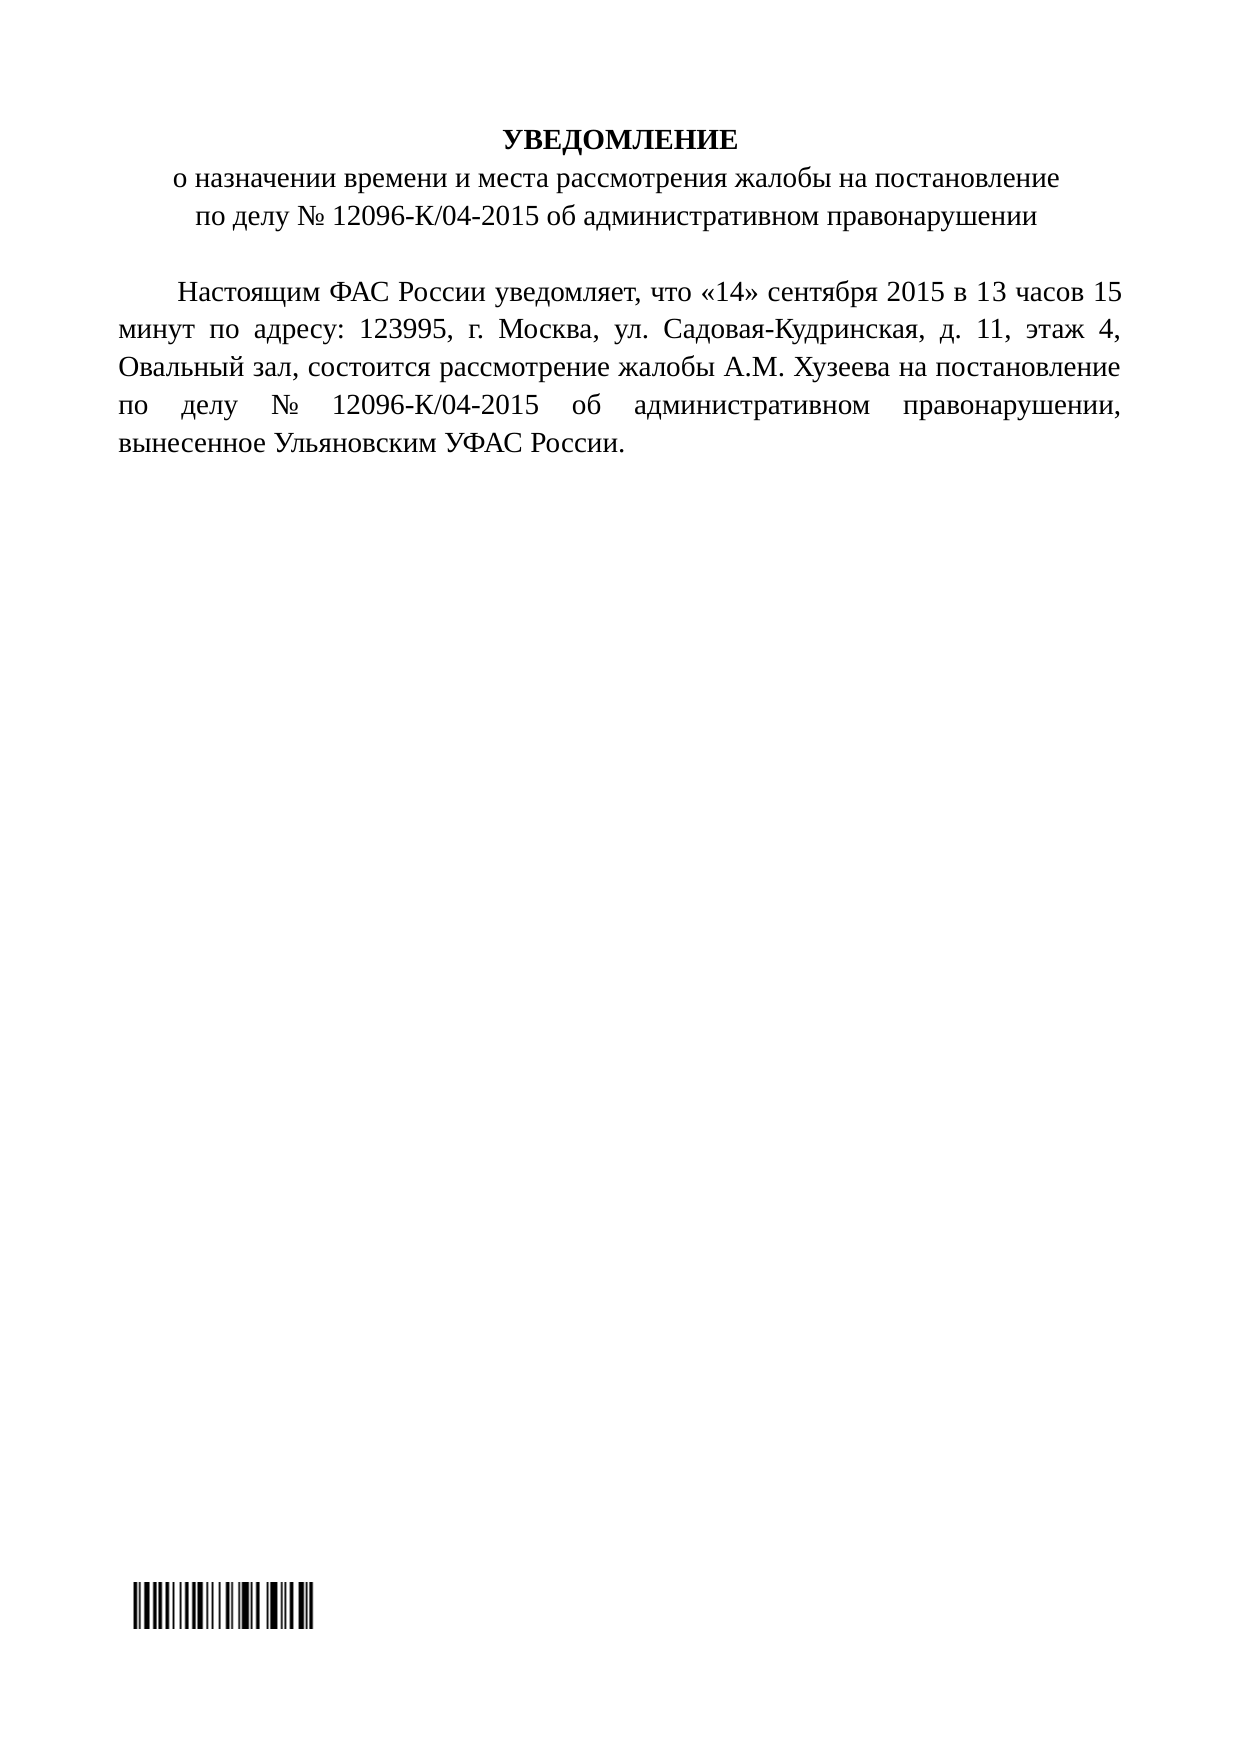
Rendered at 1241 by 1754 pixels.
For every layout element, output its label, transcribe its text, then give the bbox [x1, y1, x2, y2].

subtitle УВЕДОМЛЕНИЕ [118, 118, 1122, 156]
picture [118, 1582, 331, 1629]
text Настоящим ФАС России уведомляет, что «14» сентября 2015 в 13 часов 15 минут по адресу: 123995, г. Москва, ул. Садовая-Кудринская, д. 11, этаж 4, Овальный зал, состоится рассмотрение жалобы А.М. Хузеева на постановление по делу № 12096-К/04-2015 об административном правонарушении, вынесенное Ульяновским УФАС России. [118, 269, 1122, 458]
subtitle по делу № 12096-К/04-2015 об административном правонарушении [118, 194, 1122, 232]
subtitle о назначении времени и места рассмотрения жалобы на постановление [118, 156, 1122, 194]
